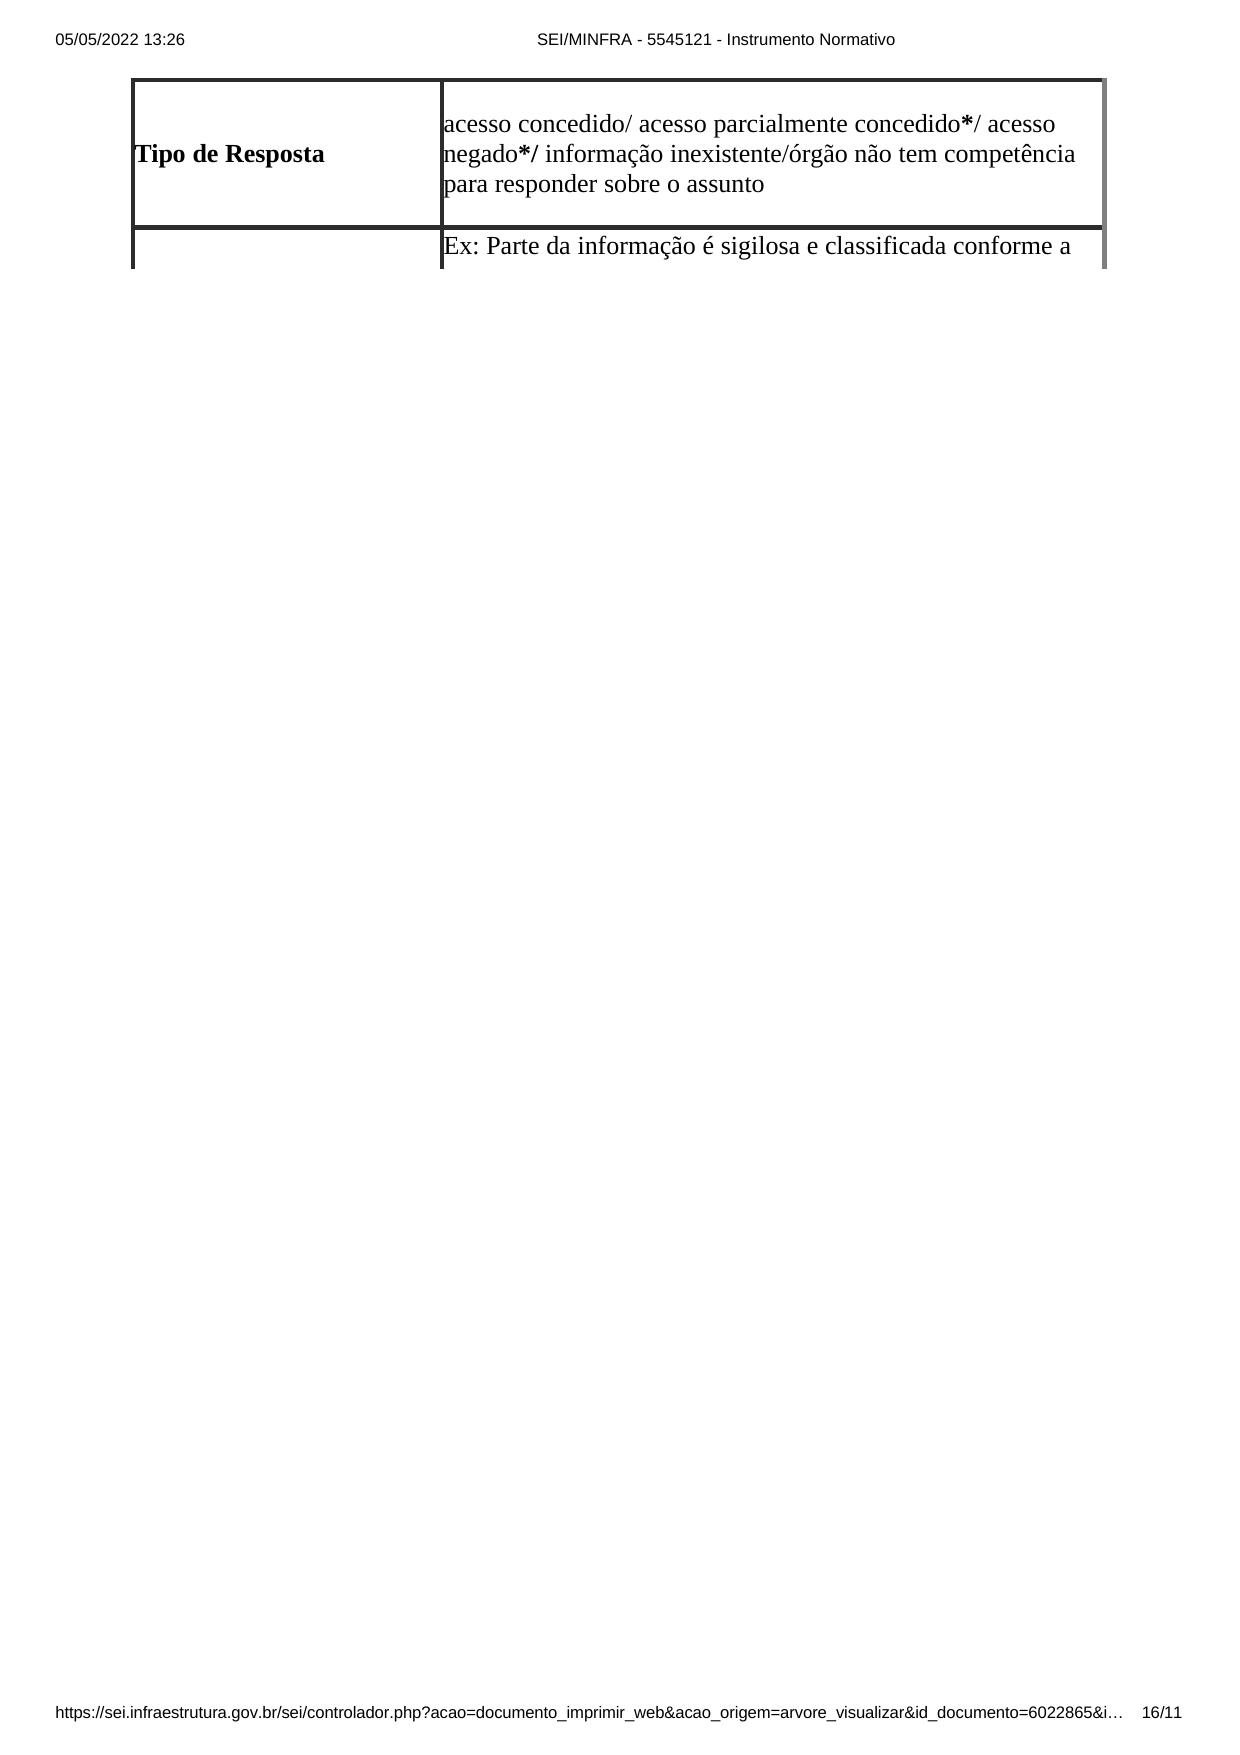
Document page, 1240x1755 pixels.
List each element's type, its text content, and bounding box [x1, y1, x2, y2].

table_cell Tipo de Resposta [135, 82, 440, 225]
table_cell acesso concedido/ acesso parcialmente concedido*/ acesso negado*/ informação inexistente/órgão não tem competência para responder sobre o assunto [444, 82, 1102, 225]
table_cell Ex: Parte da informação é sigilosa e classificada conforme a [444, 230, 1102, 269]
table_cell [135, 230, 440, 269]
